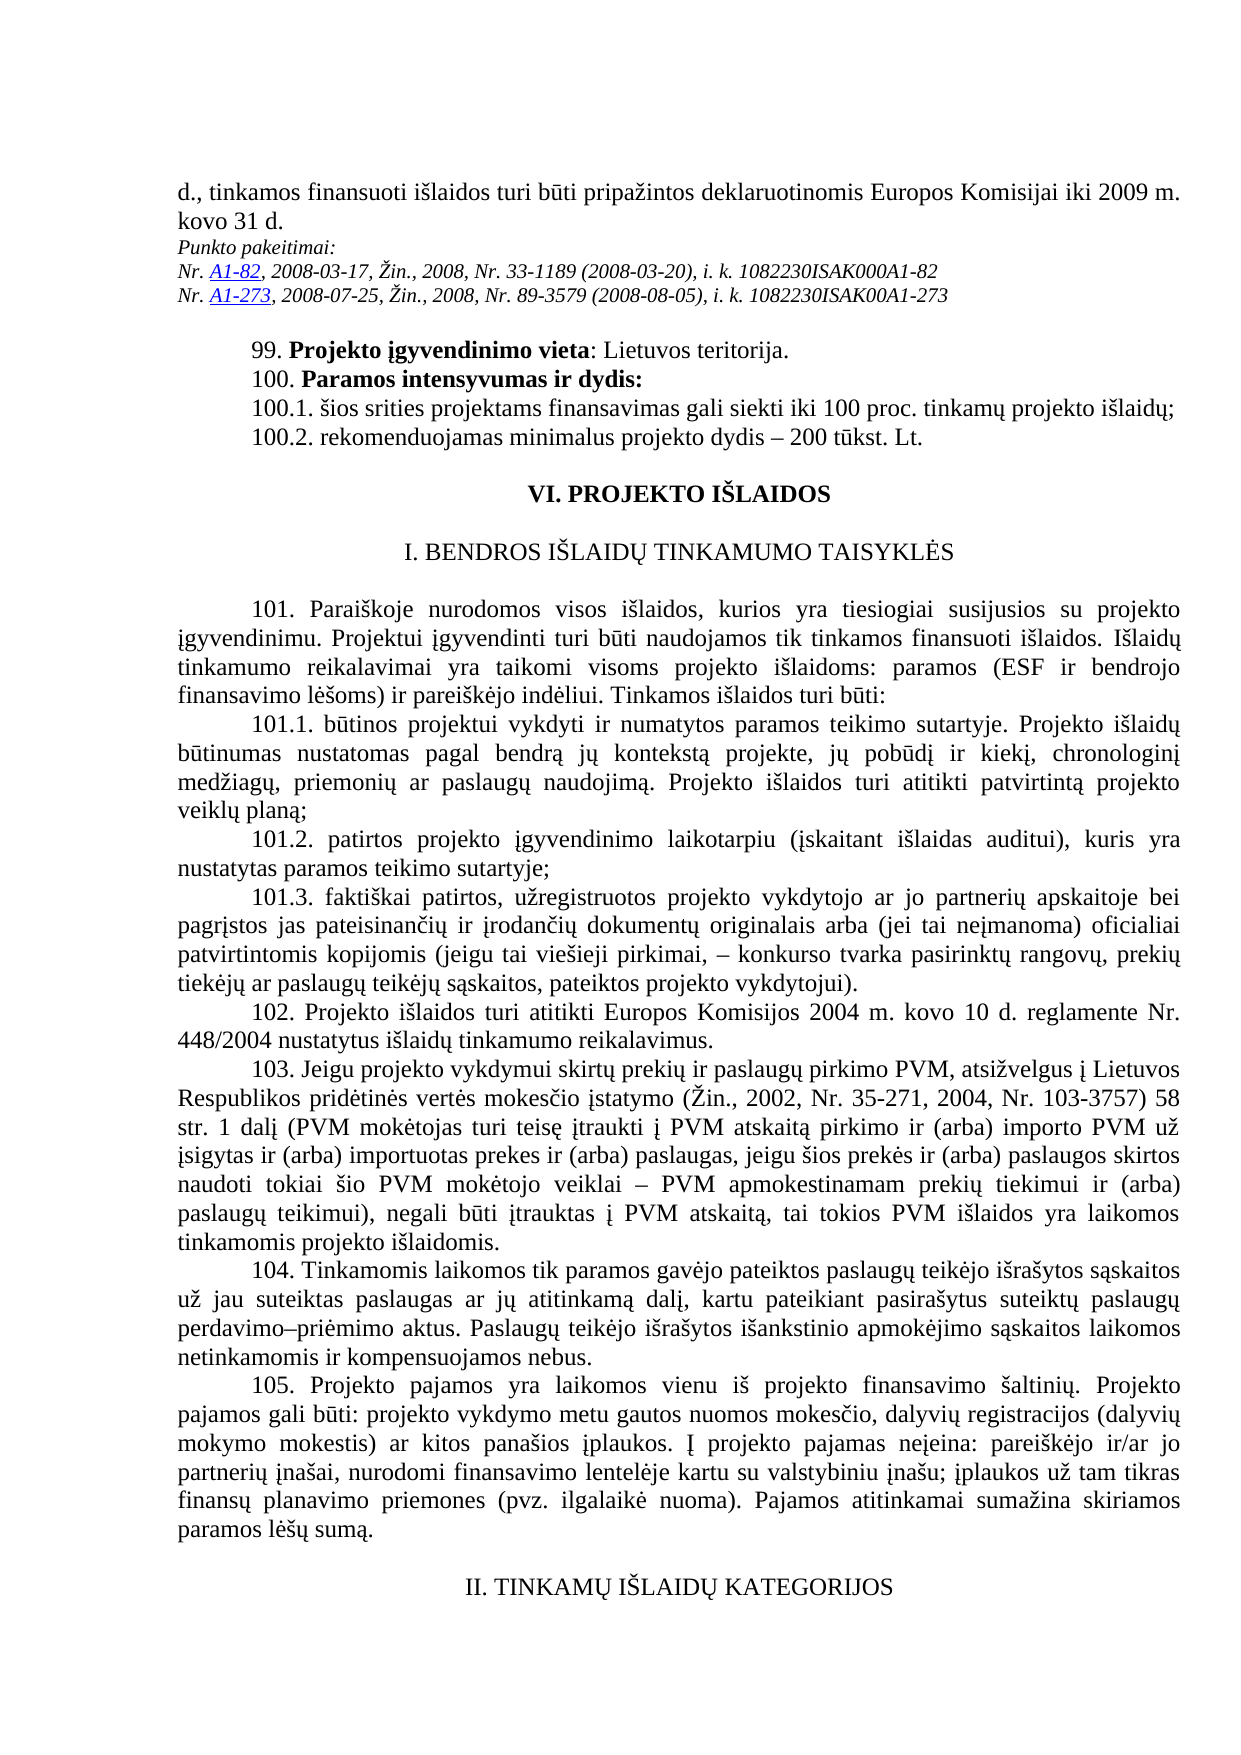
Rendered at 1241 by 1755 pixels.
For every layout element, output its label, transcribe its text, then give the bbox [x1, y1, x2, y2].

text I. BENDROS IŠLAIDŲ TINKAMUMO TAISYKLĖS [177, 537, 1181, 566]
text 101.3. faktiškai patirtos, užregistruotos projekto vykdytojo ar jo partnerių apskaitoje bei pagrįstos jas pateisinančių ir įrodančių dokumentų originalais arba (jei tai neįmanoma) oficialiai patvirtintomis kopijomis (jeigu tai viešieji pirkimai, – konkurso tvarka pasirinktų rangovų, prekių tiekėjų ar paslaugų teikėjų sąskaitos, pateiktos projekto vykdytojui). [177, 882, 1181, 997]
text 104. Tinkamomis laikomos tik paramos gavėjo pateiktos paslaugų teikėjo išrašytos sąskaitos už jau suteiktas paslaugas ar jų atitinkamą dalį, kartu pateikiant pasirašytus suteiktų paslaugų perdavimo–priėmimo aktus. Paslaugų teikėjo išrašytos išankstinio apmokėjimo sąskaitos laikomos netinkamomis ir kompensuojamos nebus. [177, 1256, 1181, 1371]
text VI. PROJEKTO IŠLAIDOS [177, 479, 1181, 508]
text 101.2. patirtos projekto įgyvendinimo laikotarpiu (įskaitant išlaidas auditui), kuris yra nustatytas paramos teikimo sutartyje; [177, 824, 1181, 882]
text 99. Projekto įgyvendinimo vieta: Lietuvos teritorija. [177, 336, 1181, 364]
text Nr. A1-273, 2008-07-25, Žin., 2008, Nr. 89-3579 (2008-08-05), i. k. 1082230ISAK00A1-273 [177, 283, 1181, 307]
text Punkto pakeitimai: [177, 235, 1181, 259]
text Nr. A1-82, 2008-03-17, Žin., 2008, Nr. 33-1189 (2008-03-20), i. k. 1082230ISAK000A1-82 [177, 259, 1181, 283]
text 105. Projekto pajamos yra laikomos vienu iš projekto finansavimo šaltinių. Projekto pajamos gali būti: projekto vykdymo metu gautos nuomos mokesčio, dalyvių registracijos (dalyvių mokymo mokestis) ar kitos panašios įplaukos. Į projekto pajamas neįeina: pareiškėjo ir/ar jo partnerių įnašai, nurodomi finansavimo lentelėje kartu su valstybiniu įnašu; įplaukos už tam tikras finansų planavimo priemones (pvz. ilgalaikė nuoma). Pajamos atitinkamai sumažina skiriamos paramos lėšų sumą. [177, 1371, 1181, 1543]
text 100.1. šios srities projektams finansavimas gali siekti iki 100 proc. tinkamų projekto išlaidų; [177, 393, 1181, 422]
text 100. Paramos intensyvumas ir dydis: [177, 364, 1181, 393]
text II. TINKAMŲ IŠLAIDŲ KATEGORIJOS [177, 1572, 1181, 1601]
text d., tinkamos finansuoti išlaidos turi būti pripažintos deklaruotinomis Europos Komisijai iki 2009 m. kovo 31 d. [177, 177, 1181, 235]
text 103. Jeigu projekto vykdymui skirtų prekių ir paslaugų pirkimo PVM, atsižvelgus į Lietuvos Respublikos pridėtinės vertės mokesčio įstatymo (Žin., 2002, Nr. 35-271, 2004, Nr. 103-3757) 58 str. 1 dalį (PVM mokėtojas turi teisę įtraukti į PVM atskaitą pirkimo ir (arba) importo PVM už įsigytas ir (arba) importuotas prekes ir (arba) paslaugas, jeigu šios prekės ir (arba) paslaugos skirtos naudoti tokiai šio PVM mokėtojo veiklai – PVM apmokestinamam prekių tiekimui ir (arba) paslaugų teikimui), negali būti įtrauktas į PVM atskaitą, tai tokios PVM išlaidos yra laikomos tinkamomis projekto išlaidomis. [177, 1054, 1181, 1256]
text 102. Projekto išlaidos turi atitikti Europos Komisijos 2004 m. kovo 10 d. reglamente Nr. 448/2004 nustatytus išlaidų tinkamumo reikalavimus. [177, 997, 1181, 1054]
text 101. Paraiškoje nurodomos visos išlaidos, kurios yra tiesiogiai susijusios su projekto įgyvendinimu. Projektui įgyvendinti turi būti naudojamos tik tinkamos finansuoti išlaidos. Išlaidų tinkamumo reikalavimai yra taikomi visoms projekto išlaidoms: paramos (ESF ir bendrojo finansavimo lėšoms) ir pareiškėjo indėliui. Tinkamos išlaidos turi būti: [177, 594, 1181, 709]
text 101.1. būtinos projektui vykdyti ir numatytos paramos teikimo sutartyje. Projekto išlaidų būtinumas nustatomas pagal bendrą jų kontekstą projekte, jų pobūdį ir kiekį, chronologinį medžiagų, priemonių ar paslaugų naudojimą. Projekto išlaidos turi atitikti patvirtintą projekto veiklų planą; [177, 709, 1181, 824]
text 100.2. rekomenduojamas minimalus projekto dydis – 200 tūkst. Lt. [177, 422, 1181, 451]
